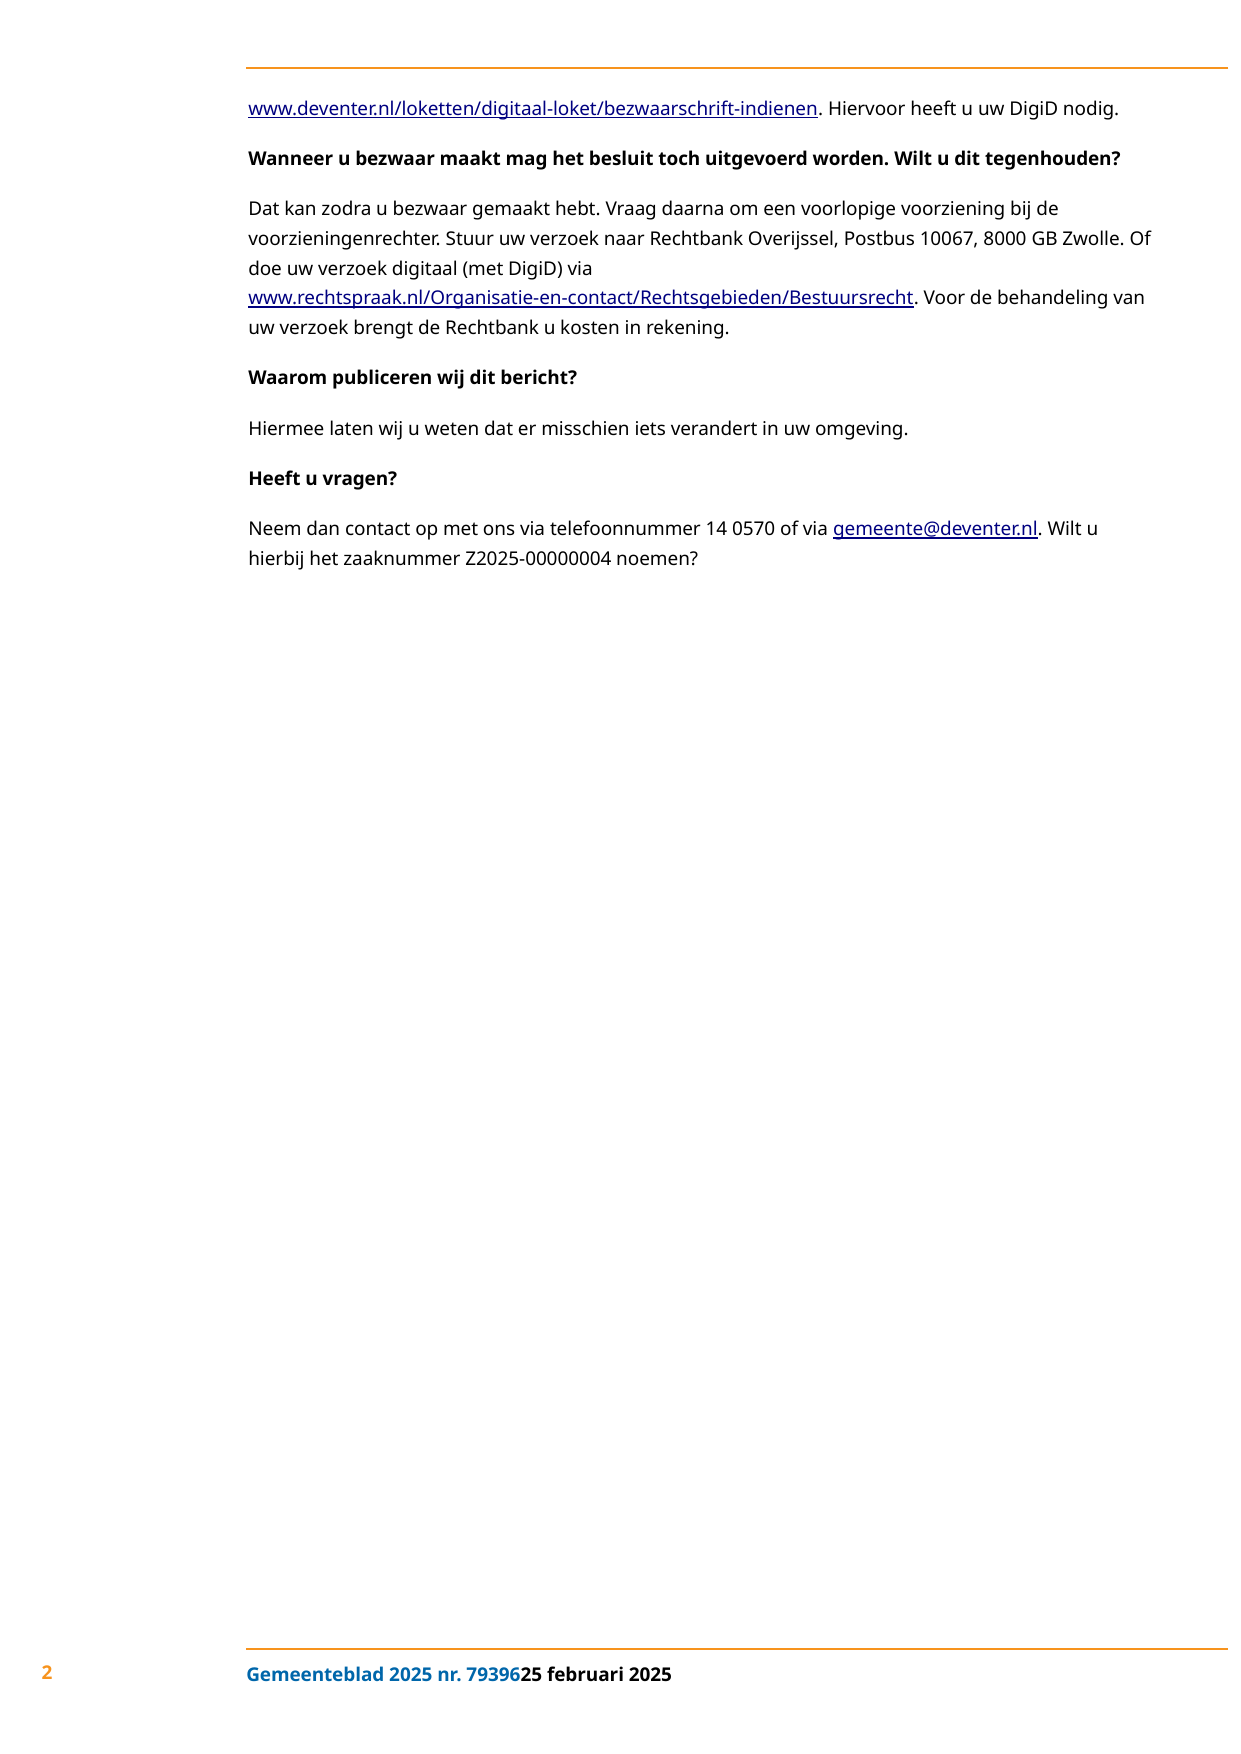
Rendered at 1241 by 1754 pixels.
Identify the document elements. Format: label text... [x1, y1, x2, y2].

text Heeft u vragen? [248, 465, 1152, 491]
text www.deventer.nl/loketten/digitaal-loket/bezwaarschrift-indienen. Hiervoor heeft u uw DigiD nodig. [248, 95, 1152, 121]
text Dat kan zodra u bezwaar gemaakt hebt. Vraag daarna om een voorlopige voorziening bij de voorzieningenrechter. Stuur uw verzoek naar Rechtbank Overijssel, Postbus 10067, 8000 GB Zwolle. Of doe uw verzoek digitaal (met DigiD) via www.rechtspraak.nl/Organisatie-en-contact/Rechtsgebieden/Bestuursrecht. Voor de behandeling van uw verzoek brengt de Rechtbank u kosten in rekening. [248, 196, 1152, 340]
text Wanneer u bezwaar maakt mag het besluit toch uitgevoerd worden. Wilt u dit tegenhouden? [248, 145, 1152, 171]
text Waarom publiceren wij dit bericht? [248, 364, 1152, 390]
picture [41, 47, 231, 172]
text Hiermee laten wij u weten dat er misschien iets verandert in uw omgeving. [248, 415, 1152, 441]
text Neem dan contact op met ons via telefoonnummer 14 0570 of via gemeente@deventer.nl. Wilt u hierbij het zaaknummer Z2025-00000004 noemen? [248, 516, 1152, 571]
